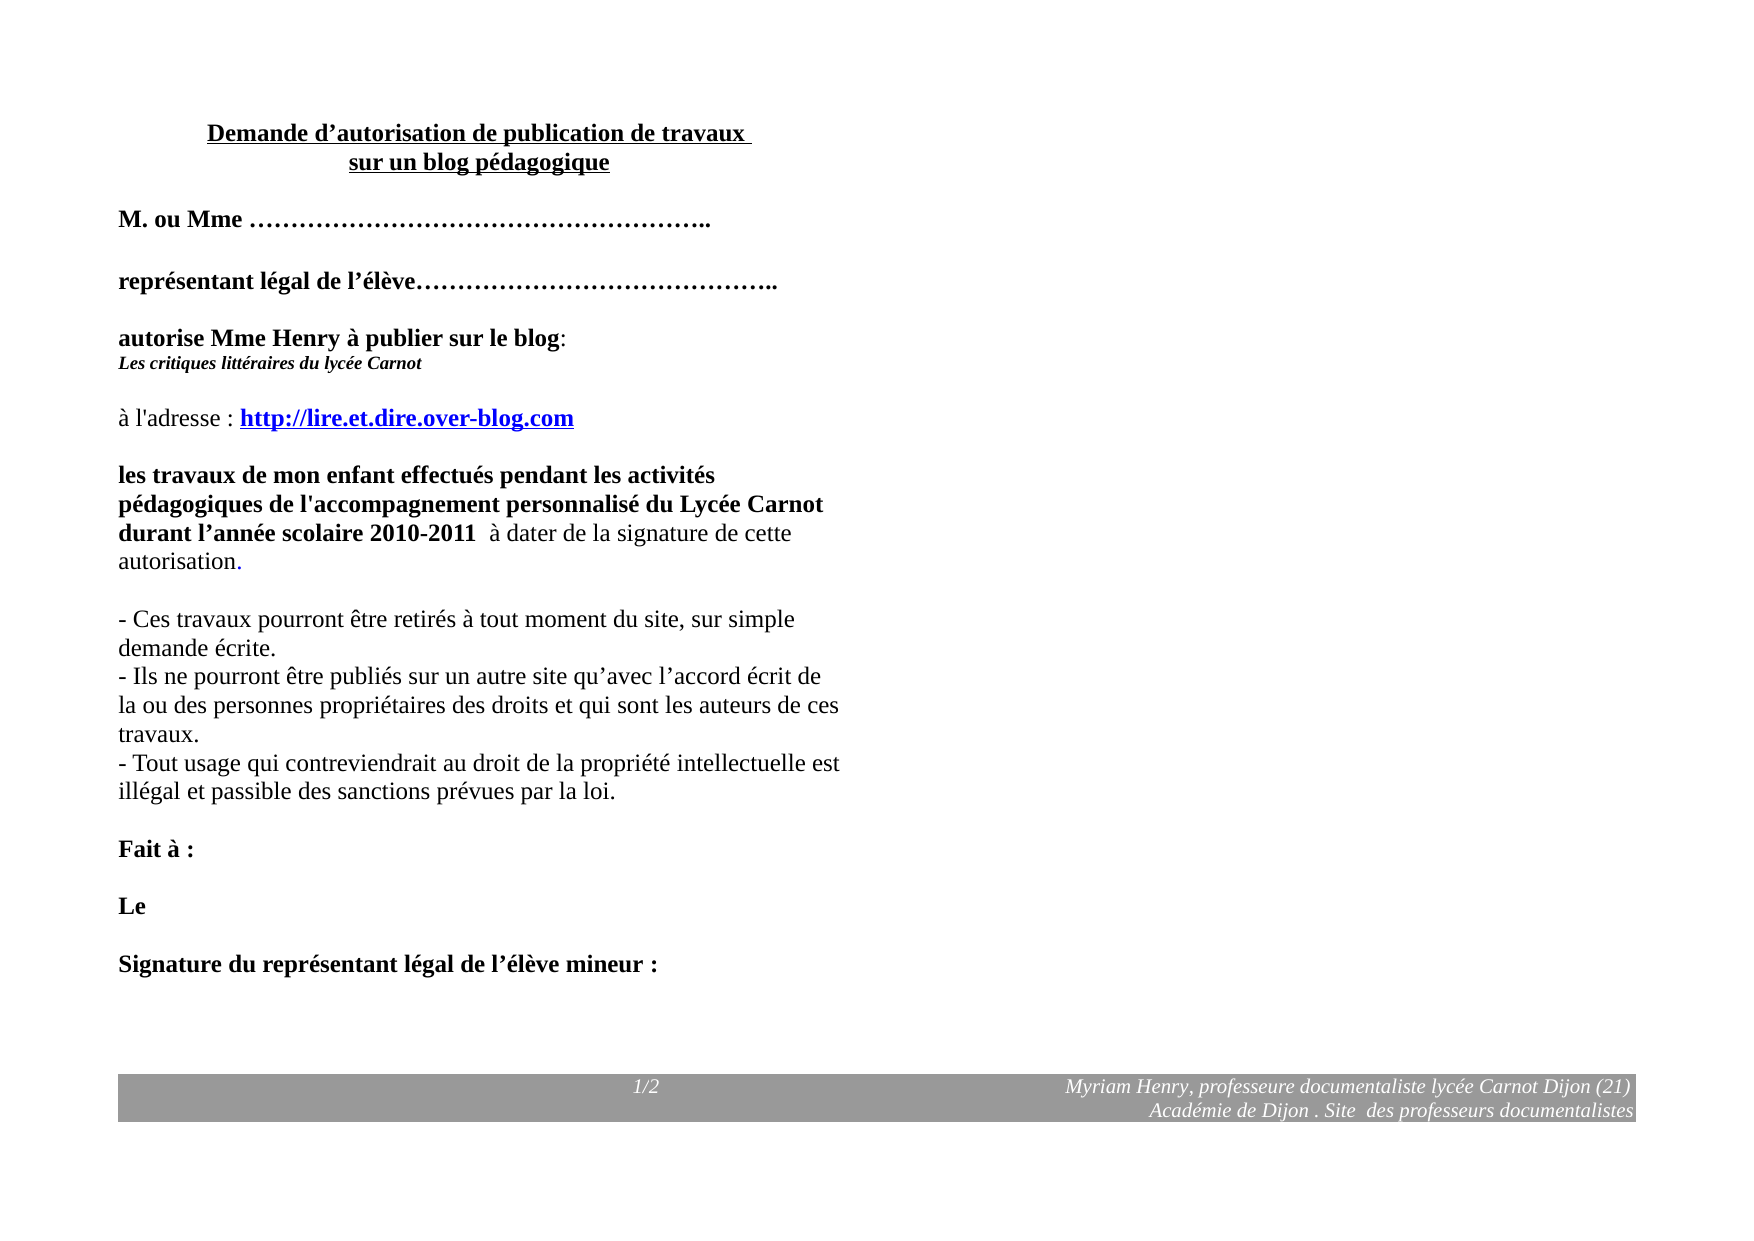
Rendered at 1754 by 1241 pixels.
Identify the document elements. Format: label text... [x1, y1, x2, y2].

text sur un blog pédagogique [118, 147, 840, 176]
text - Tout usage qui contreviendrait au droit de la propriété intellectuelle est illégal et passible des sanctions prévues par la loi. [118, 748, 840, 805]
text Les critiques littéraires du lycée Carnot [118, 352, 840, 374]
text à l'adresse : http://lire.et.dire.over-blog.com [118, 403, 840, 431]
text - Ils ne pourront être publiés sur un autre site qu’avec l’accord écrit de la ou des personnes propriétaires des droits et qui sont les auteurs de ces travaux. [118, 661, 840, 748]
text Demande d’autorisation de publication de travaux [118, 118, 840, 147]
text Le [118, 891, 840, 920]
text autorise Mme Henry à publier sur le blog: [118, 323, 840, 352]
text M. ou Mme ……………………………………………….. [118, 204, 840, 233]
text représentant légal de l’élève…………………………………….. [118, 266, 840, 295]
text - Ces travaux pourront être retirés à tout moment du site, sur simple demande écrite. [118, 604, 840, 661]
text Fait à : [118, 834, 840, 863]
text Signature du représentant légal de l’élève mineur : [118, 949, 840, 978]
text les travaux de mon enfant effectués pendant les activités pédagogiques de l'accompagnement personnalisé du Lycée Carnot durant l’année scolaire 2010-2011 à dater de la signature de cette autorisation. [118, 460, 840, 575]
